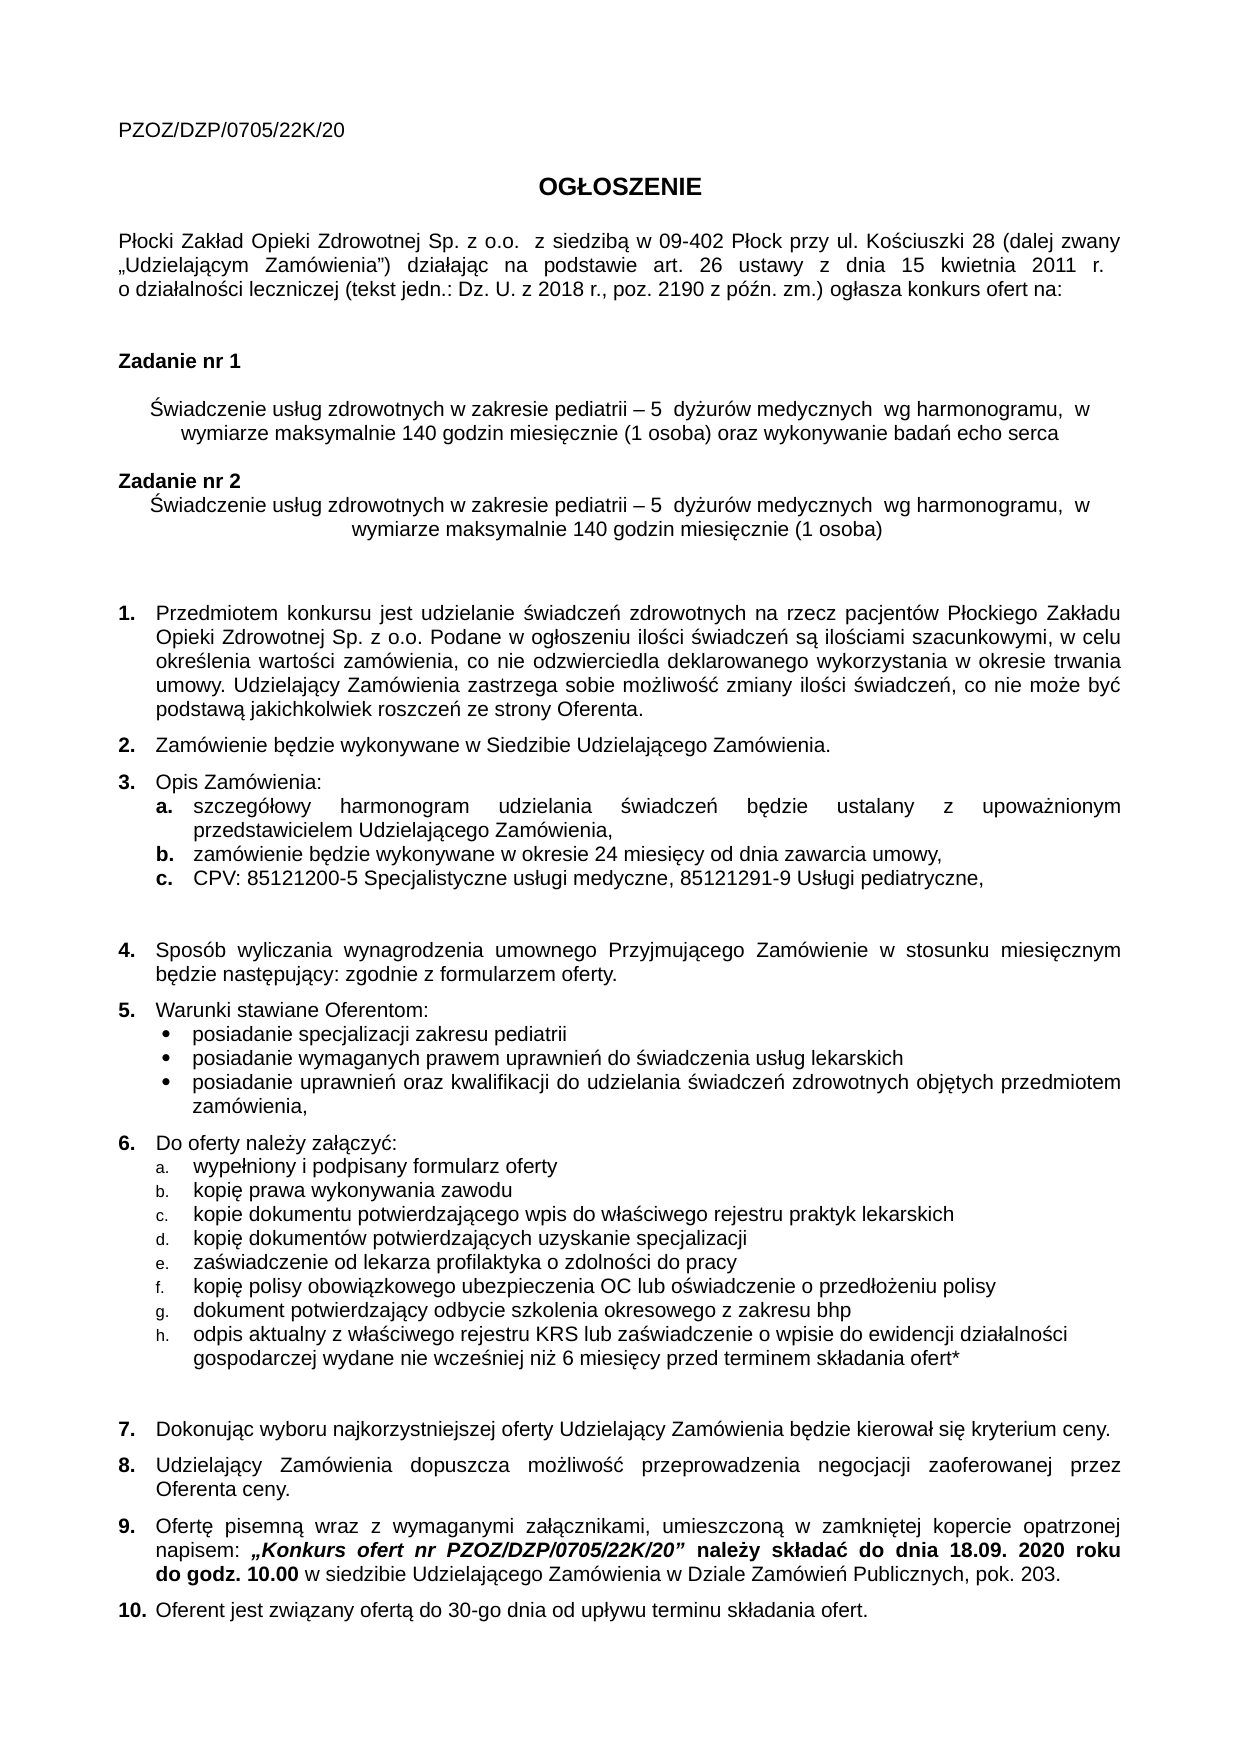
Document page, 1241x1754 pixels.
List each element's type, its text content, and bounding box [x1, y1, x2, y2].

list zamówienie będzie wykonywane w okresie 24 miesięcy od dnia zawarcia umowy, [156, 842, 1122, 866]
list kopię polisy obowiązkowego ubezpieczenia OC lub oświadczenie o przedłożeniu polisy [155, 1274, 1122, 1298]
list Udzielający Zamówienia dopuszcza możliwość przeprowadzenia negocjacji zaoferowanej przez Oferenta ceny. [118, 1453, 1122, 1501]
list kopię prawa wykonywania zawodu [155, 1178, 1122, 1202]
list Ofertę pisemną wraz z wymaganymi załącznikami, umieszczoną w zamkniętej kopercie opatrzonej napisem: „Konkurs ofert nr PZOZ/DZP/0705/22K/20” należy składać do dnia 18.09. 2020 roku do godz. 10.00 w siedzibie Udzielającego Zamówienia w Dziale Zamówień Publicznych, pok. 203. [118, 1513, 1122, 1585]
text Zadanie nr 2 [118, 469, 1122, 493]
list szczegółowy harmonogram udzielania świadczeń będzie ustalany z upoważnionym przedstawicielem Udzielającego Zamówienia, [156, 794, 1122, 842]
text OGŁOSZENIE [118, 172, 1122, 200]
text Płocki Zakład Opieki Zdrowotnej Sp. z o.o. z siedzibą w 09-402 Płock przy ul. Kościuszki 28 (dalej zwany „Udzielającym Zamówienia”) działając na podstawie art. 26 ustawy z dnia 15 kwietnia 2011 r. o działalności leczniczej (tekst jedn.: Dz. U. z 2018 r., poz. 2190 z późn. zm.) ogłasza konkurs ofert na: [118, 229, 1122, 301]
list odpis aktualny z właściwego rejestru KRS lub zaświadczenie o wpisie do ewidencji działalności gospodarczej wydane nie wcześniej niż 6 miesięcy przed terminem składania ofert* [156, 1322, 1122, 1370]
list Opis Zamówienia: [118, 770, 1122, 794]
list dokument potwierdzający odbycie szkolenia okresowego z zakresu bhp [155, 1298, 1122, 1322]
list zaświadczenie od lekarza profilaktyka o zdolności do pracy [155, 1250, 1122, 1274]
list wypełniony i podpisany formularz oferty [155, 1154, 1122, 1178]
list Sposób wyliczania wynagrodzenia umownego Przyjmującego Zamówienie w stosunku miesięcznym będzie następujący: zgodnie z formularzem oferty. [118, 937, 1122, 985]
list kopie dokumentu potwierdzającego wpis do właściwego rejestru praktyk lekarskich [156, 1202, 1122, 1226]
list Do oferty należy załączyć: [118, 1130, 1122, 1154]
text Świadczenie usług zdrowotnych w zakresie pediatrii – 5 dyżurów medycznych wg harmonogramu, w wymiarze maksymalnie 140 godzin miesięcznie (1 osoba) [118, 493, 1122, 541]
list posiadanie specjalizacji zakresu pediatrii [162, 1022, 1122, 1046]
list kopię dokumentów potwierdzających uzyskanie specjalizacji [156, 1226, 1122, 1250]
list Dokonując wyboru najkorzystniejszej oferty Udzielający Zamówienia będzie kierował się kryterium ceny. [118, 1417, 1122, 1441]
list posiadanie uprawnień oraz kwalifikacji do udzielania świadczeń zdrowotnych objętych przedmiotem zamówienia, [162, 1070, 1122, 1118]
list Warunki stawiane Oferentom: [118, 998, 1122, 1022]
list Przedmiotem konkursu jest udzielanie świadczeń zdrowotnych na rzecz pacjentów Płockiego Zakładu Opieki Zdrowotnej Sp. z o.o. Podane w ogłoszeniu ilości świadczeń są ilościami szacunkowymi, w celu określenia wartości zamówienia, co nie odzwierciedla deklarowanego wykorzystania w okresie trwania umowy. Udzielający Zamówienia zastrzega sobie możliwość zmiany ilości świadczeń, co nie może być podstawą jakichkolwiek roszczeń ze strony Oferenta. [118, 601, 1122, 721]
list posiadanie wymaganych prawem uprawnień do świadczenia usług lekarskich [162, 1046, 1122, 1070]
text Zadanie nr 1 [118, 349, 1122, 373]
list Zamówienie będzie wykonywane w Siedzibie Udzielającego Zamówienia. [118, 733, 1122, 757]
list Oferent jest związany ofertą do 30-go dnia od upływu terminu składania ofert. [118, 1598, 1122, 1622]
list CPV: 85121200-5 Specjalistyczne usługi medyczne, 85121291-9 Usługi pediatryczne, [156, 866, 1122, 889]
text Świadczenie usług zdrowotnych w zakresie pediatrii – 5 dyżurów medycznych wg harmonogramu, w wymiarze maksymalnie 140 godzin miesięcznie (1 osoba) oraz wykonywanie badań echo serca [118, 397, 1122, 445]
